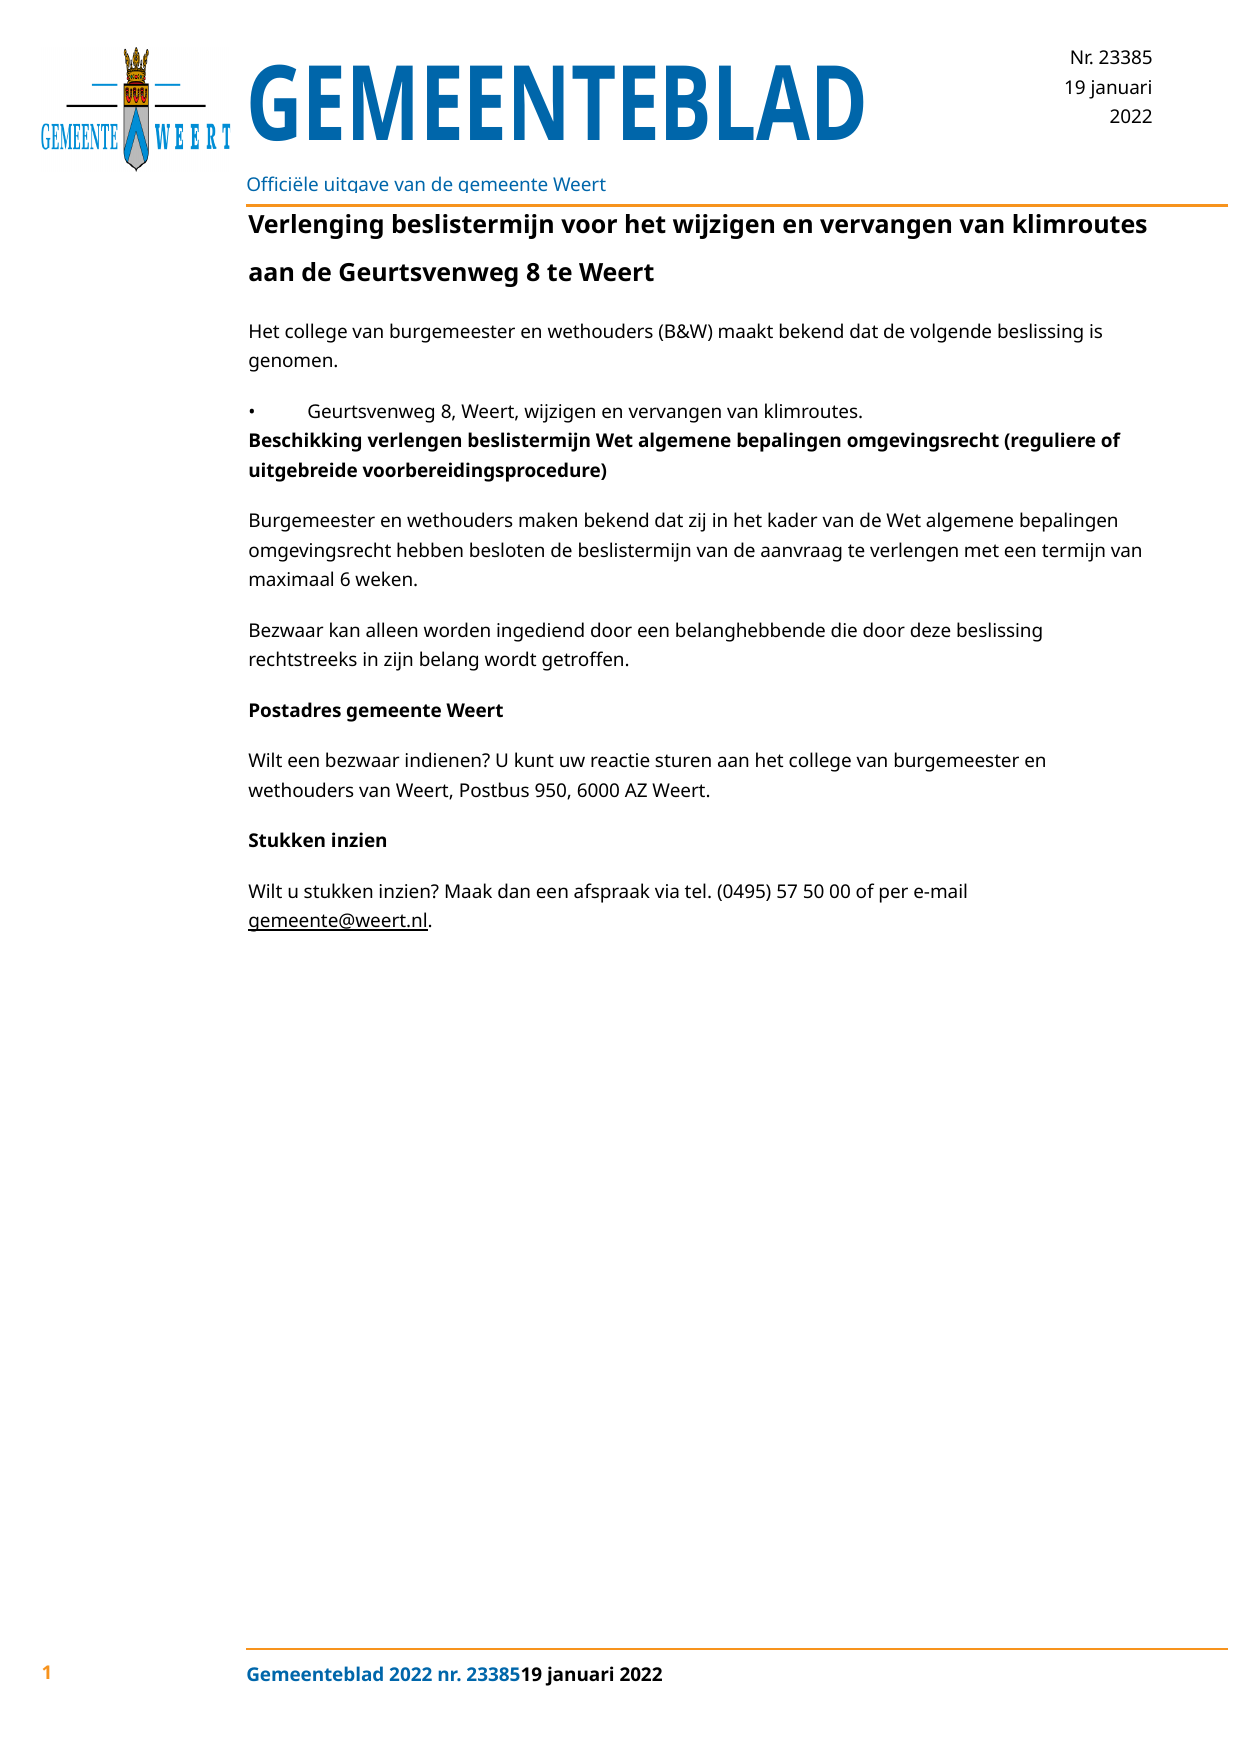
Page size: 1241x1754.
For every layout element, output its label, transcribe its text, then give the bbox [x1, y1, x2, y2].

text Bezwaar kan alleen worden ingediend door een belanghebbende die door deze beslissing rechtstreeks in zijn belang wordt getroffen. [248, 617, 1152, 672]
text Wilt een bezwaar indienen? U kunt uw reactie sturen aan het college van burgemeester en wethouders van Weert, Postbus 950, 6000 AZ Weert. [248, 747, 1152, 803]
text Verlenging beslistermijn voor het wijzigen en vervangen van klimroutes aan de Geurtsvenweg 8 te Weert [248, 207, 1152, 288]
picture [41, 47, 231, 172]
text Postadres gemeente Weert [248, 697, 1152, 723]
text Wilt u stukken inzien? Maak dan een afspraak via tel. (0495) 57 50 00 of per e-mail gemeente@weert.nl. [248, 878, 1152, 933]
list Geurtsvenweg 8, Weert, wijzigen en vervangen van klimroutes. [248, 398, 1152, 424]
text Burgemeester en wethouders maken bekend dat zij in het kader van de Wet algemene bepalingen omgevingsrecht hebben besloten de beslistermijn van de aanvraag te verlengen met een termijn van maximaal 6 weken. [248, 507, 1152, 592]
text Beschikking verlengen beslistermijn Wet algemene bepalingen omgevingsrecht (reguliere of uitgebreide voorbereidingsprocedure) [248, 427, 1152, 483]
text Stukken inzien [248, 827, 1152, 853]
text Het college van burgemeester en wethouders (B&W) maakt bekend dat de volgende beslissing is genomen. [248, 318, 1152, 373]
